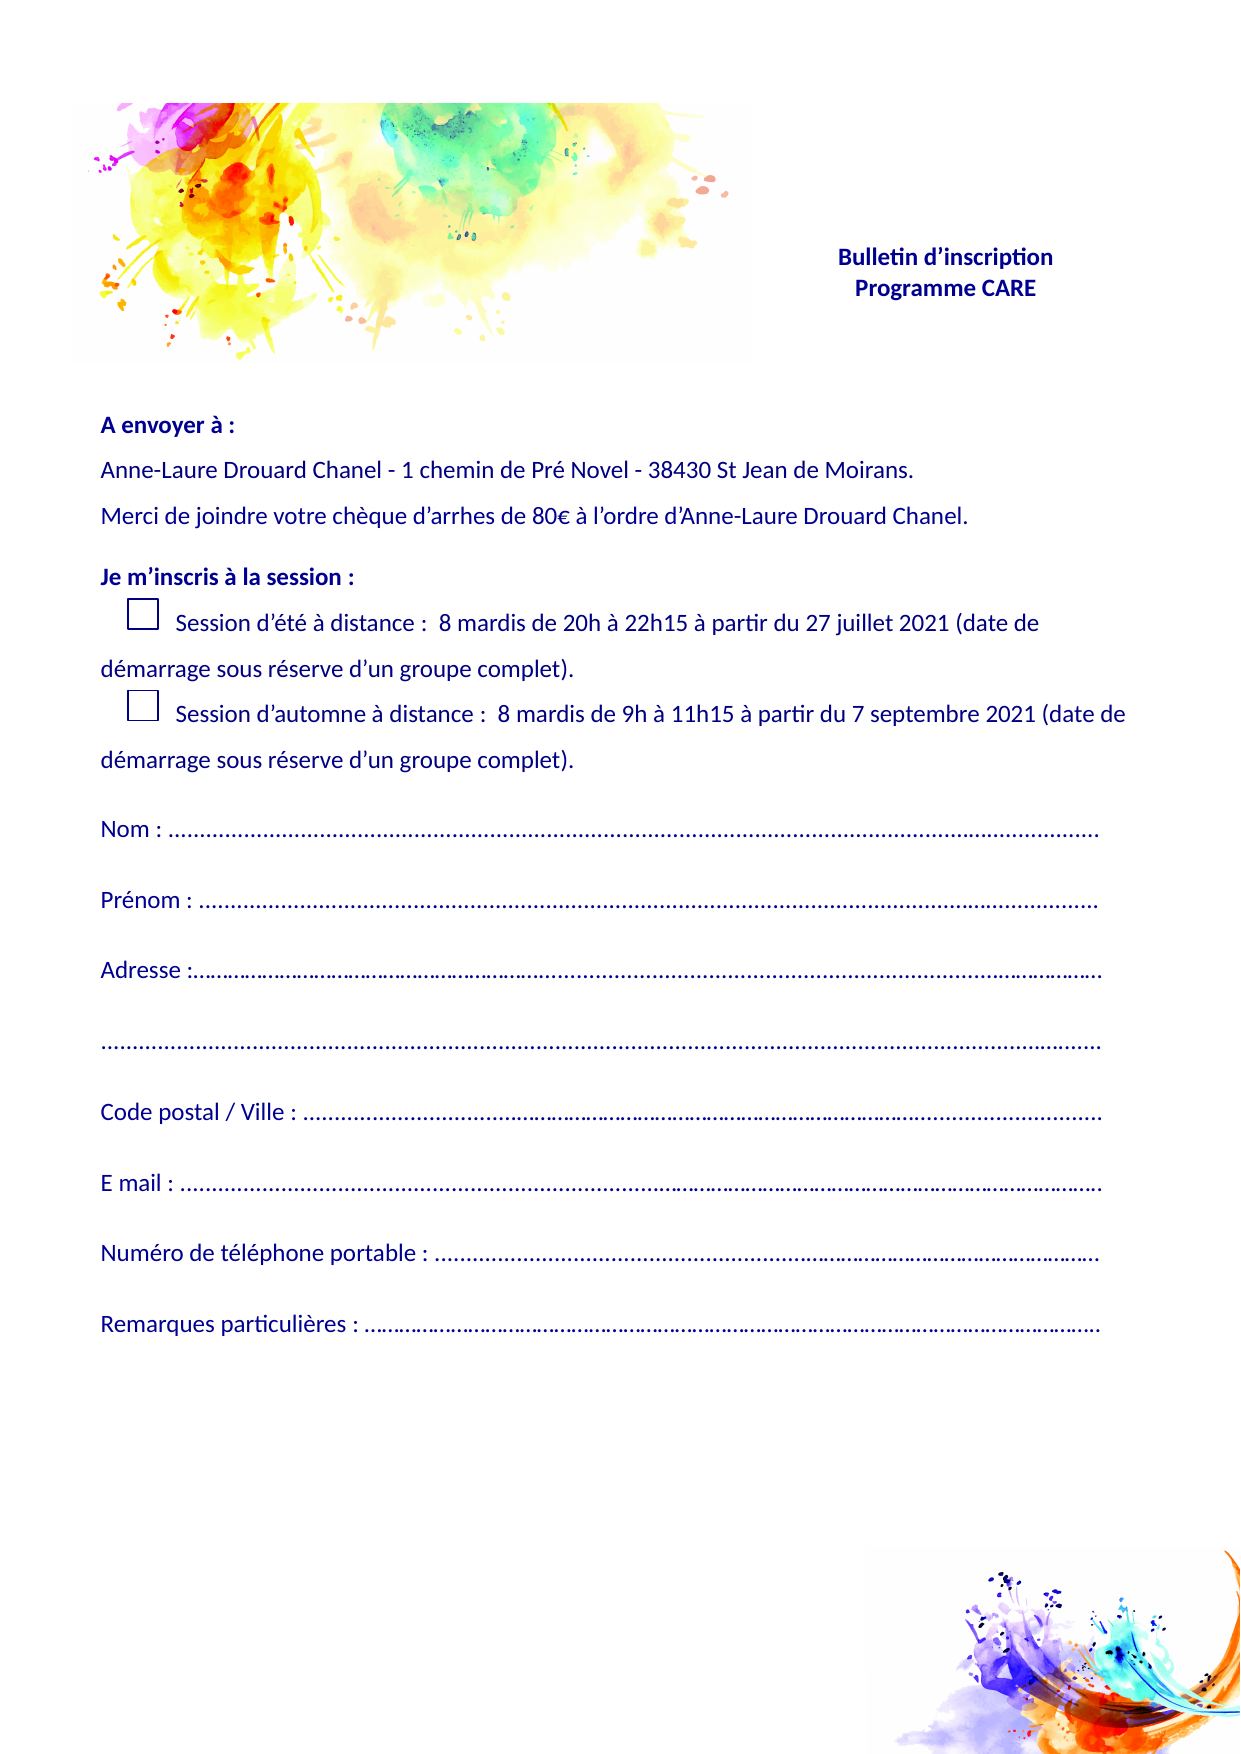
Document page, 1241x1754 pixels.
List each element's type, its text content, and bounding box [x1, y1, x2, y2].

text Adresse :…………………………………………………….........................................................................……………… [100, 954, 1140, 985]
text Programme CARE [100, 272, 1140, 302]
text Je m’inscris à la session : [100, 561, 1140, 592]
text Code postal / Ville : ..................................…………………………………………………………….............................. [100, 1096, 1140, 1126]
text Remarques particulières : ……………………………………………………………………………………………………………….. [100, 1308, 1140, 1339]
text Anne-Laure Drouard Chanel - 1 chemin de Pré Novel - 38430 St Jean de Moirans. [100, 455, 1140, 485]
text Session d’été à distance : 8 mardis de 20h à 22h15 à partir du 27 juillet 2021 (date de démarrage sous réserve d’un groupe complet). [100, 607, 1140, 683]
text Prénom : ..........................................................................................................................….................. [100, 884, 1140, 914]
picture [73, 103, 752, 133]
text .....................................................................................................................................................…....... [100, 1025, 1140, 1056]
text A envoyer à : [100, 409, 1140, 439]
text Session d’automne à distance : 8 mardis de 9h à 11h15 à partir du 7 septembre 2021 (date de démarrage sous réserve d’un groupe complet). [100, 699, 1140, 775]
text Numéro de téléphone portable : ...........................................................…………………………………………… [100, 1237, 1140, 1268]
text Bulletin d’inscription [100, 241, 1140, 272]
text Nom : ...............................................................................................................................….................. [100, 813, 1140, 843]
text Merci de joindre votre chèque d’arrhes de 80€ à l’ordre d’Anne-Laure Drouard Chanel. [100, 500, 1140, 531]
text E mail : ............................................................................………………………………………………………………….. [100, 1167, 1140, 1197]
